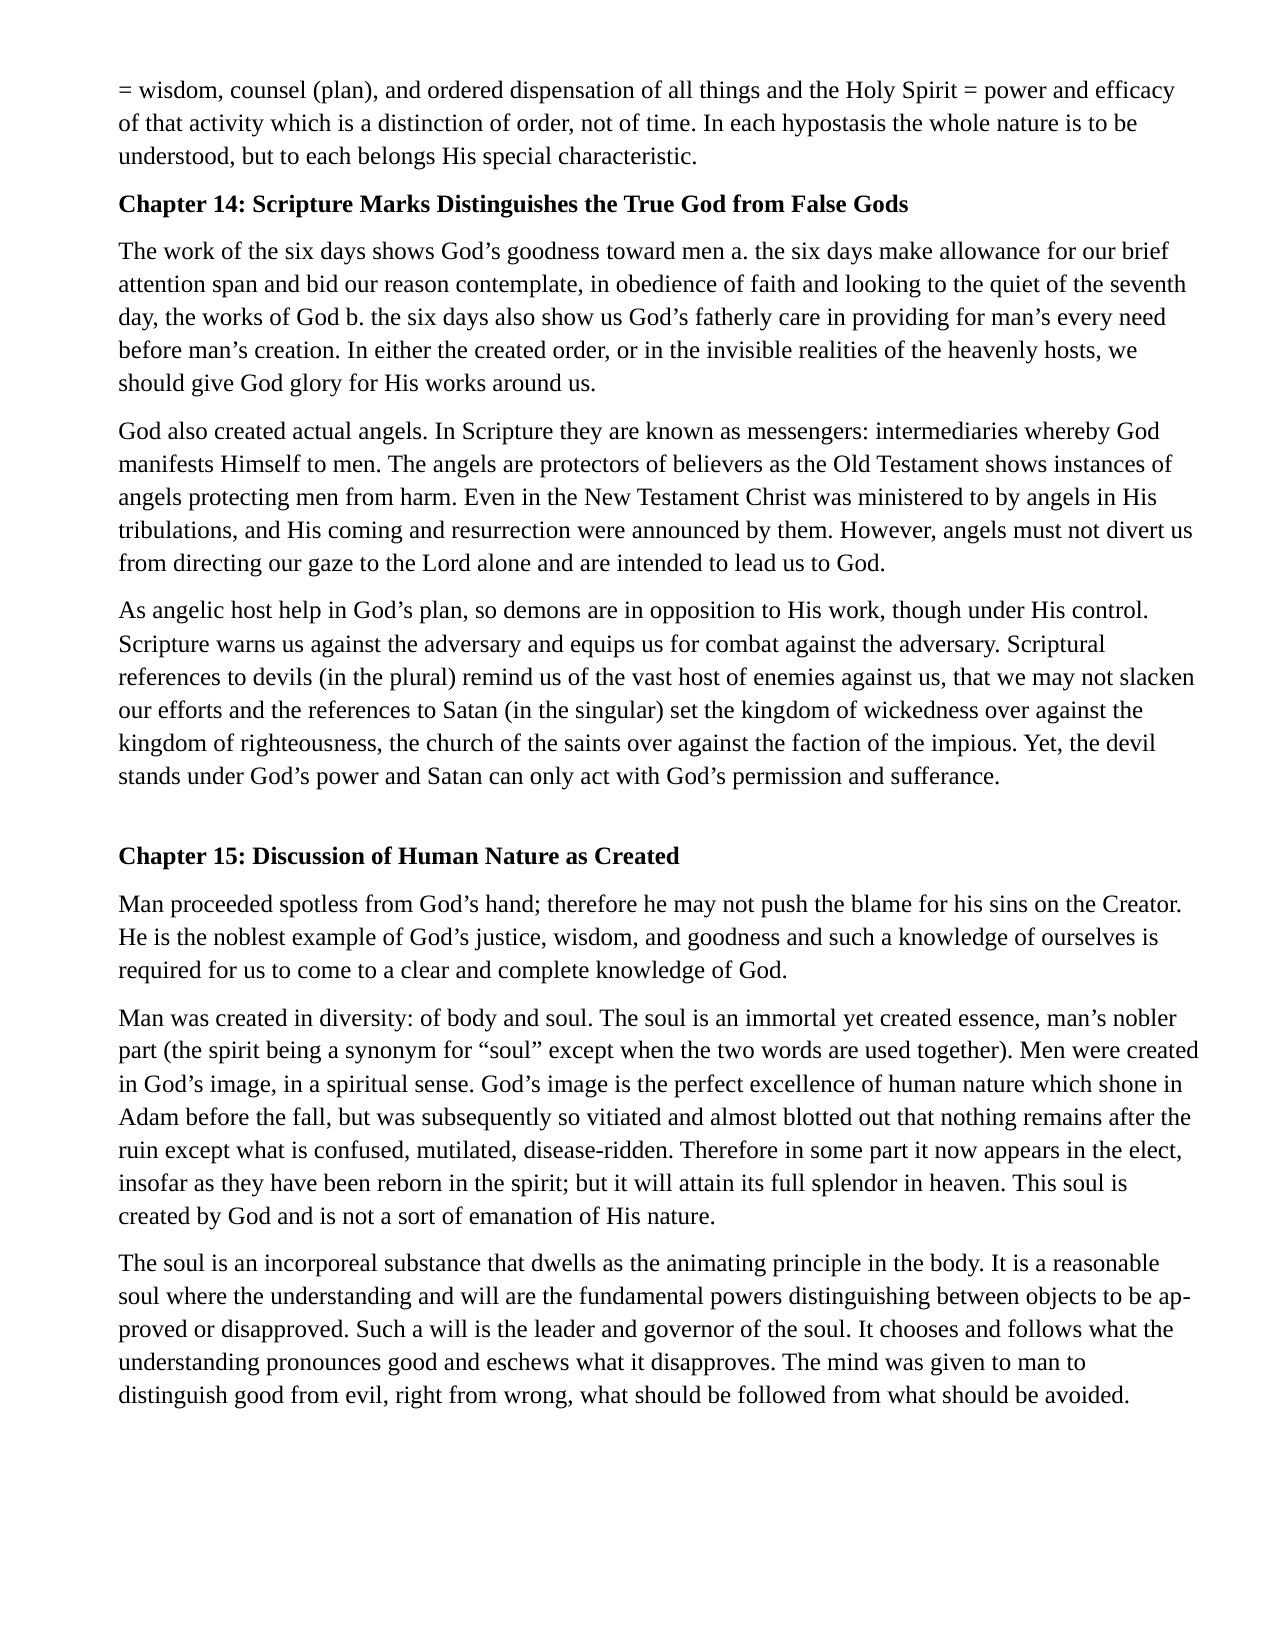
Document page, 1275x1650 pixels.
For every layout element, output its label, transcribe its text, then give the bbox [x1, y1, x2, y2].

text As angelic host help in God’s plan, so demons are in opposition to His work, though under His control. Scripture warns us against the adversary and equips us for combat against the adversary. Scriptural references to devils (in the plural) remind us of the vast host of enemies against us, that we may not slacken our efforts and the references to Satan (in the singular) set the king­dom of wickedness over against the kingdom of righteous­ness, the church of the saints over against the faction of the impious. Yet, the devil stands under God’s power and Satan can only act with God’s permission and sufferance. [118, 596, 1200, 789]
text Chapter 14: Scripture Marks Distinguishes the True God from False Gods [118, 189, 1200, 217]
text Chapter 15: Discussion of Human Nature as Created [118, 808, 1200, 870]
text Man proceeded spotless from God’s hand; therefore he may not push the blame for his sins on the Creator. He is the noblest example of God’s justice, wisdom, and goodness and such a knowledge of ourselves is required for us to come to a clear and complete knowledge of God. [118, 889, 1200, 984]
text The soul is an incorporeal substance that dwells as the animating principle in the body. It is a reasonable soul where the understanding and will are the fundamental powers distinguishing between objects to be ap­proved or disapproved. Such a will is the leader and governor of the soul. It chooses and follows what the understanding pro­nounces good and eschews what it disapproves. The mind was given to man to distinguish good from evil, right from wrong, what should be followed from what should be avoided. [118, 1248, 1200, 1409]
text God also created actual angels. In Scripture they are known as messengers: intermediaries whereby God manifests Himself to men. The angels are protectors of believers as the Old Testament shows instances of angels protecting men from harm. Even in the New Testament Christ was ministered to by angels in His tribulations, and His coming and resurrection were announced by them. However, angels must not divert us from directing our gaze to the Lord alone and are intended to lead us to God. [118, 416, 1200, 577]
text Man was created in diversity: of body and soul. The soul is an immortal yet created essence, man’s nobler part (the spirit being a synonym for “soul” except when the two words are used together). Men were created in God’s image, in a spiritual sense. God’s image is the perfect excellence of human nature which shone in Adam before the fall, but was subsequently so vitiated and almost blotted out that nothing remains after the ruin except what is confused, mutilated, disease-ridden. Therefore in some part it now appears in the elect, insofar as they have been reborn in the spirit; but it will attain its full splendor in heaven. This soul is created by God and is not a sort of emanation of His nature. [118, 1003, 1200, 1229]
text The work of the six days shows God’s goodness toward men a. the six days make allowance for our brief attention span and bid our reason contemplate, in obedience of faith and looking to the quiet of the seventh day, the works of God b. the six days also show us God’s fatherly care in providing for man’s every need before man’s creation. In either the created order, or in the invisible realities of the heavenly hosts, we should give God glory for His works around us. [118, 236, 1200, 397]
text = wisdom, counsel (plan), and ordered dispensation of all things and the Holy Spirit = power and efficacy of that activity which is a distinction of order, not of time. In each hypostasis the whole nature is to be understood, but to each belongs His special characteristic. [118, 75, 1200, 170]
